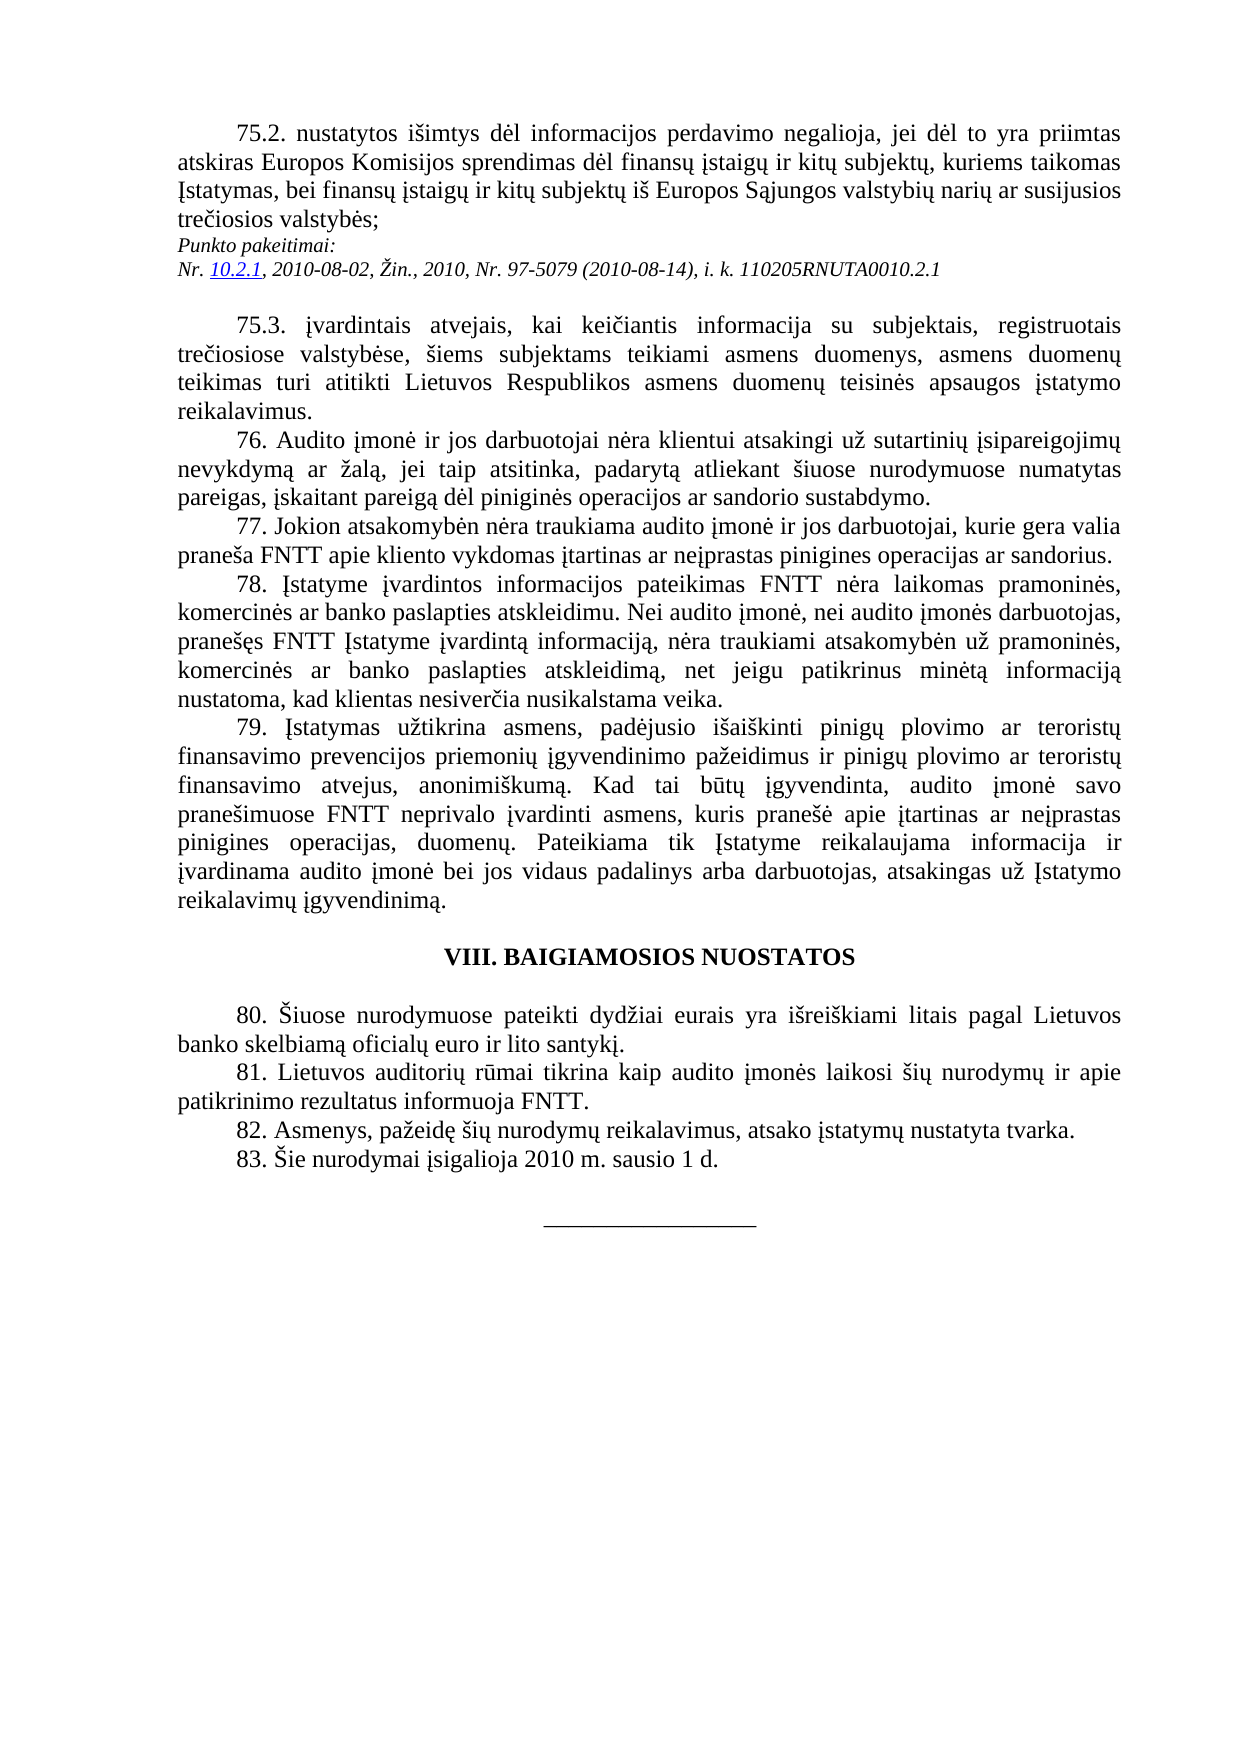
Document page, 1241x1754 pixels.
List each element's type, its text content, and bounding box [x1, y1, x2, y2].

text _________________ [177, 1201, 1122, 1230]
text 76. Audito įmonė ir jos darbuotojai nėra klientui atsakingi už sutartinių įsipareigojimų nevykdymą ar žalą, jei taip atsitinka, padarytą atliekant šiuose nurodymuose numatytas pareigas, įskaitant pareigą dėl piniginės operacijos ar sandorio sustabdymo. [177, 425, 1122, 511]
text 83. Šie nurodymai įsigalioja 2010 m. sausio 1 d. [177, 1144, 1122, 1172]
text 77. Jokion atsakomybėn nėra traukiama audito įmonė ir jos darbuotojai, kurie gera valia praneša FNTT apie kliento vykdomas įtartinas ar neįprastas pinigines operacijas ar sandorius. [177, 511, 1122, 569]
text 82. Asmenys, pažeidę šių nurodymų reikalavimus, atsako įstatymų nustatyta tvarka. [177, 1115, 1122, 1144]
text Punkto pakeitimai: [177, 233, 1122, 257]
text 79. Įstatymas užtikrina asmens, padėjusio išaiškinti pinigų plovimo ar teroristų finansavimo prevencijos priemonių įgyvendinimo pažeidimus ir pinigų plovimo ar teroristų finansavimo atvejus, anonimiškumą. Kad tai būtų įgyvendinta, audito įmonė savo pranešimuose FNTT neprivalo įvardinti asmens, kuris pranešė apie įtartinas ar neįprastas pinigines operacijas, duomenų. Pateikiama tik Įstatyme reikalaujama informacija ir įvardinama audito įmonė bei jos vidaus padalinys arba darbuotojas, atsakingas už Įstatymo reikalavimų įgyvendinimą. [177, 712, 1122, 914]
text 78. Įstatyme įvardintos informacijos pateikimas FNTT nėra laikomas pramoninės, komercinės ar banko paslapties atskleidimu. Nei audito įmonė, nei audito įmonės darbuotojas, pranešęs FNTT Įstatyme įvardintą informaciją, nėra traukiami atsakomybėn už pramoninės, komercinės ar banko paslapties atskleidimą, net jeigu patikrinus minėtą informaciją nustatoma, kad klientas nesiverčia nusikalstama veika. [177, 569, 1122, 712]
text Nr. 10.2.1, 2010-08-02, Žin., 2010, Nr. 97-5079 (2010-08-14), i. k. 110205RNUTA0010.2.1 [177, 257, 1122, 281]
text 75.3. įvardintais atvejais, kai keičiantis informacija su subjektais, registruotais trečiosiose valstybėse, šiems subjektams teikiami asmens duomenys, asmens duomenų teikimas turi atitikti Lietuvos Respublikos asmens duomenų teisinės apsaugos įstatymo reikalavimus. [177, 310, 1122, 425]
text 80. Šiuose nurodymuose pateikti dydžiai eurais yra išreiškiami litais pagal Lietuvos banko skelbiamą oficialų euro ir lito santykį. [177, 1000, 1122, 1057]
text 75.2. nustatytos išimtys dėl informacijos perdavimo negalioja, jei dėl to yra priimtas atskiras Europos Komisijos sprendimas dėl finansų įstaigų ir kitų subjektų, kuriems taikomas Įstatymas, bei finansų įstaigų ir kitų subjektų iš Europos Sąjungos valstybių narių ar susijusios trečiosios valstybės; [177, 118, 1122, 233]
text 81. Lietuvos auditorių rūmai tikrina kaip audito įmonės laikosi šių nurodymų ir apie patikrinimo rezultatus informuoja FNTT. [177, 1057, 1122, 1115]
text VIII. BAIGIAMOSIOS NUOSTATOS [177, 942, 1122, 971]
